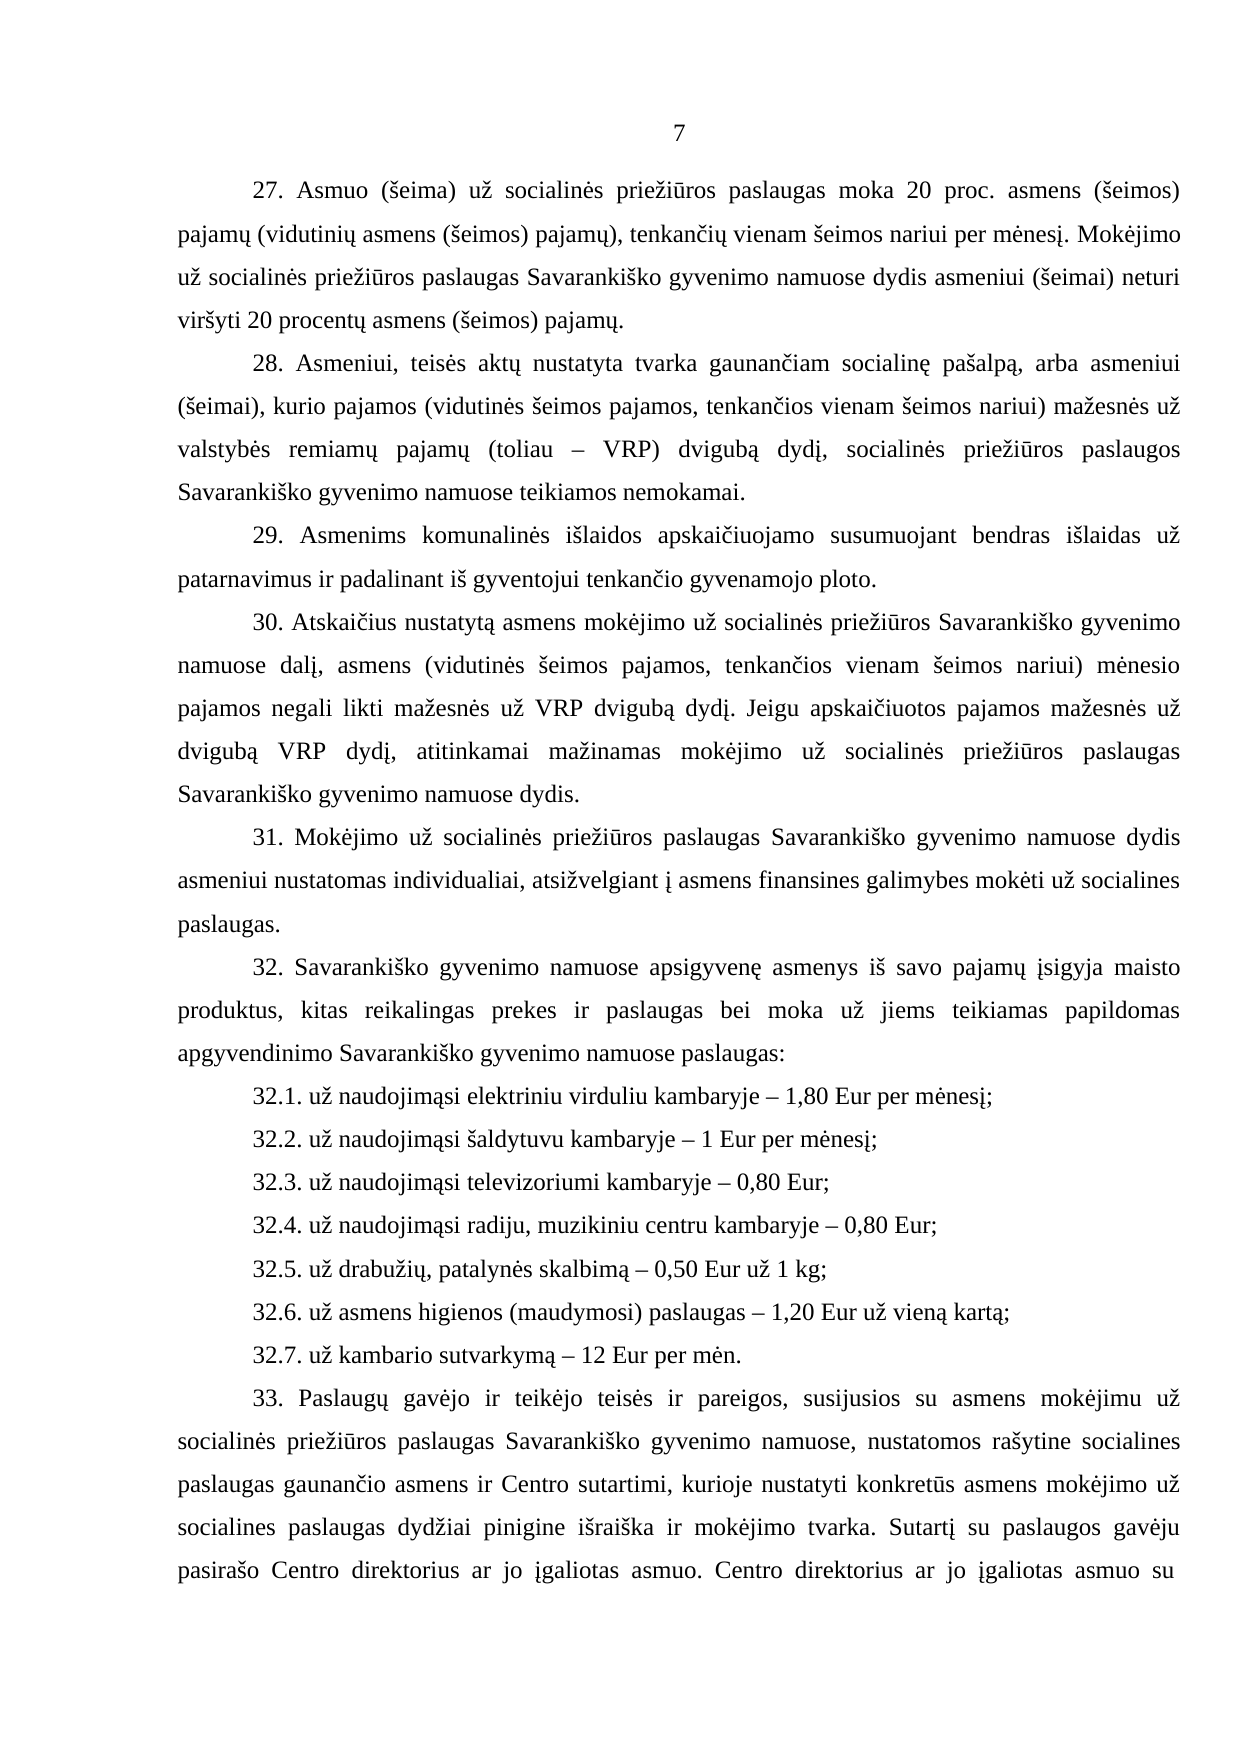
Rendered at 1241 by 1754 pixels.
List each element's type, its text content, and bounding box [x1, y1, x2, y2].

text 32. Savarankiško gyvenimo namuose apsigyvenę asmenys iš savo pajamų įsigyja maisto produktus, kitas reikalingas prekes ir paslaugas bei moka už jiems teikiamas papildomas apgyvendinimo Savarankiško gyvenimo namuose paslaugas: [177, 952, 1181, 1067]
text 27. Asmuo (šeima) už socialinės priežiūros paslaugas moka 20 proc. asmens (šeimos) pajamų (vidutinių asmens (šeimos) pajamų), tenkančių vienam šeimos nariui per mėnesį. Mokėjimo už socialinės priežiūros paslaugas Savarankiško gyvenimo namuose dydis asmeniui (šeimai) neturi viršyti 20 procentų asmens (šeimos) pajamų. [177, 176, 1181, 334]
text 30. Atskaičius nustatytą asmens mokėjimo už socialinės priežiūros Savarankiško gyvenimo namuose dalį, asmens (vidutinės šeimos pajamos, tenkančios vienam šeimos nariui) mėnesio pajamos negali likti mažesnės už VRP dvigubą dydį. Jeigu apskaičiuotos pajamos mažesnės už dvigubą VRP dydį, atitinkamai mažinamas mokėjimo už socialinės priežiūros paslaugas Savarankiško gyvenimo namuose dydis. [177, 607, 1181, 808]
text 29. Asmenims komunalinės išlaidos apskaičiuojamo susumuojant bendras išlaidas už patarnavimus ir padalinant iš gyventojui tenkančio gyvenamojo ploto. [177, 521, 1181, 592]
text 32.7. už kambario sutvarkymą – 12 Eur per mėn. [177, 1340, 1181, 1369]
text 31. Mokėjimo už socialinės priežiūros paslaugas Savarankiško gyvenimo namuose dydis asmeniui nustatomas individualiai, atsižvelgiant į asmens finansines galimybes mokėti už socialines paslaugas. [177, 822, 1181, 937]
text 28. Asmeniui, teisės aktų nustatyta tvarka gaunančiam socialinę pašalpą, arba asmeniui (šeimai), kurio pajamos (vidutinės šeimos pajamos, tenkančios vienam šeimos nariui) mažesnės už valstybės remiamų pajamų (toliau – VRP) dvigubą dydį, socialinės priežiūros paslaugos Savarankiško gyvenimo namuose teikiamos nemokamai. [177, 348, 1181, 506]
text 32.3. už naudojimąsi televizoriumi kambaryje – 0,80 Eur; [177, 1167, 1181, 1196]
text 32.1. už naudojimąsi elektriniu virduliu kambaryje – 1,80 Eur per mėnesį; [177, 1081, 1181, 1110]
text 32.5. už drabužių, patalynės skalbimą – 0,50 Eur už 1 kg; [177, 1254, 1181, 1282]
text 32.6. už asmens higienos (maudymosi) paslaugas – 1,20 Eur už vieną kartą; [177, 1297, 1181, 1326]
text 33. Paslaugų gavėjo ir teikėjo teisės ir pareigos, susijusios su asmens mokėjimu už socialinės priežiūros paslaugas Savarankiško gyvenimo namuose, nustatomos rašytine socialines paslaugas gaunančio asmens ir Centro sutartimi, kurioje nustatyti konkretūs asmens mokėjimo už socialines paslaugas dydžiai pinigine išraiška ir mokėjimo tvarka. Sutartį su paslaugos gavėju pasirašo Centro direktorius ar jo įgaliotas asmuo. Centro direktorius ar jo įgaliotas asmuo su [177, 1383, 1181, 1584]
text 32.2. už naudojimąsi šaldytuvu kambaryje – 1 Eur per mėnesį; [177, 1124, 1181, 1153]
text 32.4. už naudojimąsi radiju, muzikiniu centru kambaryje – 0,80 Eur; [177, 1211, 1181, 1239]
